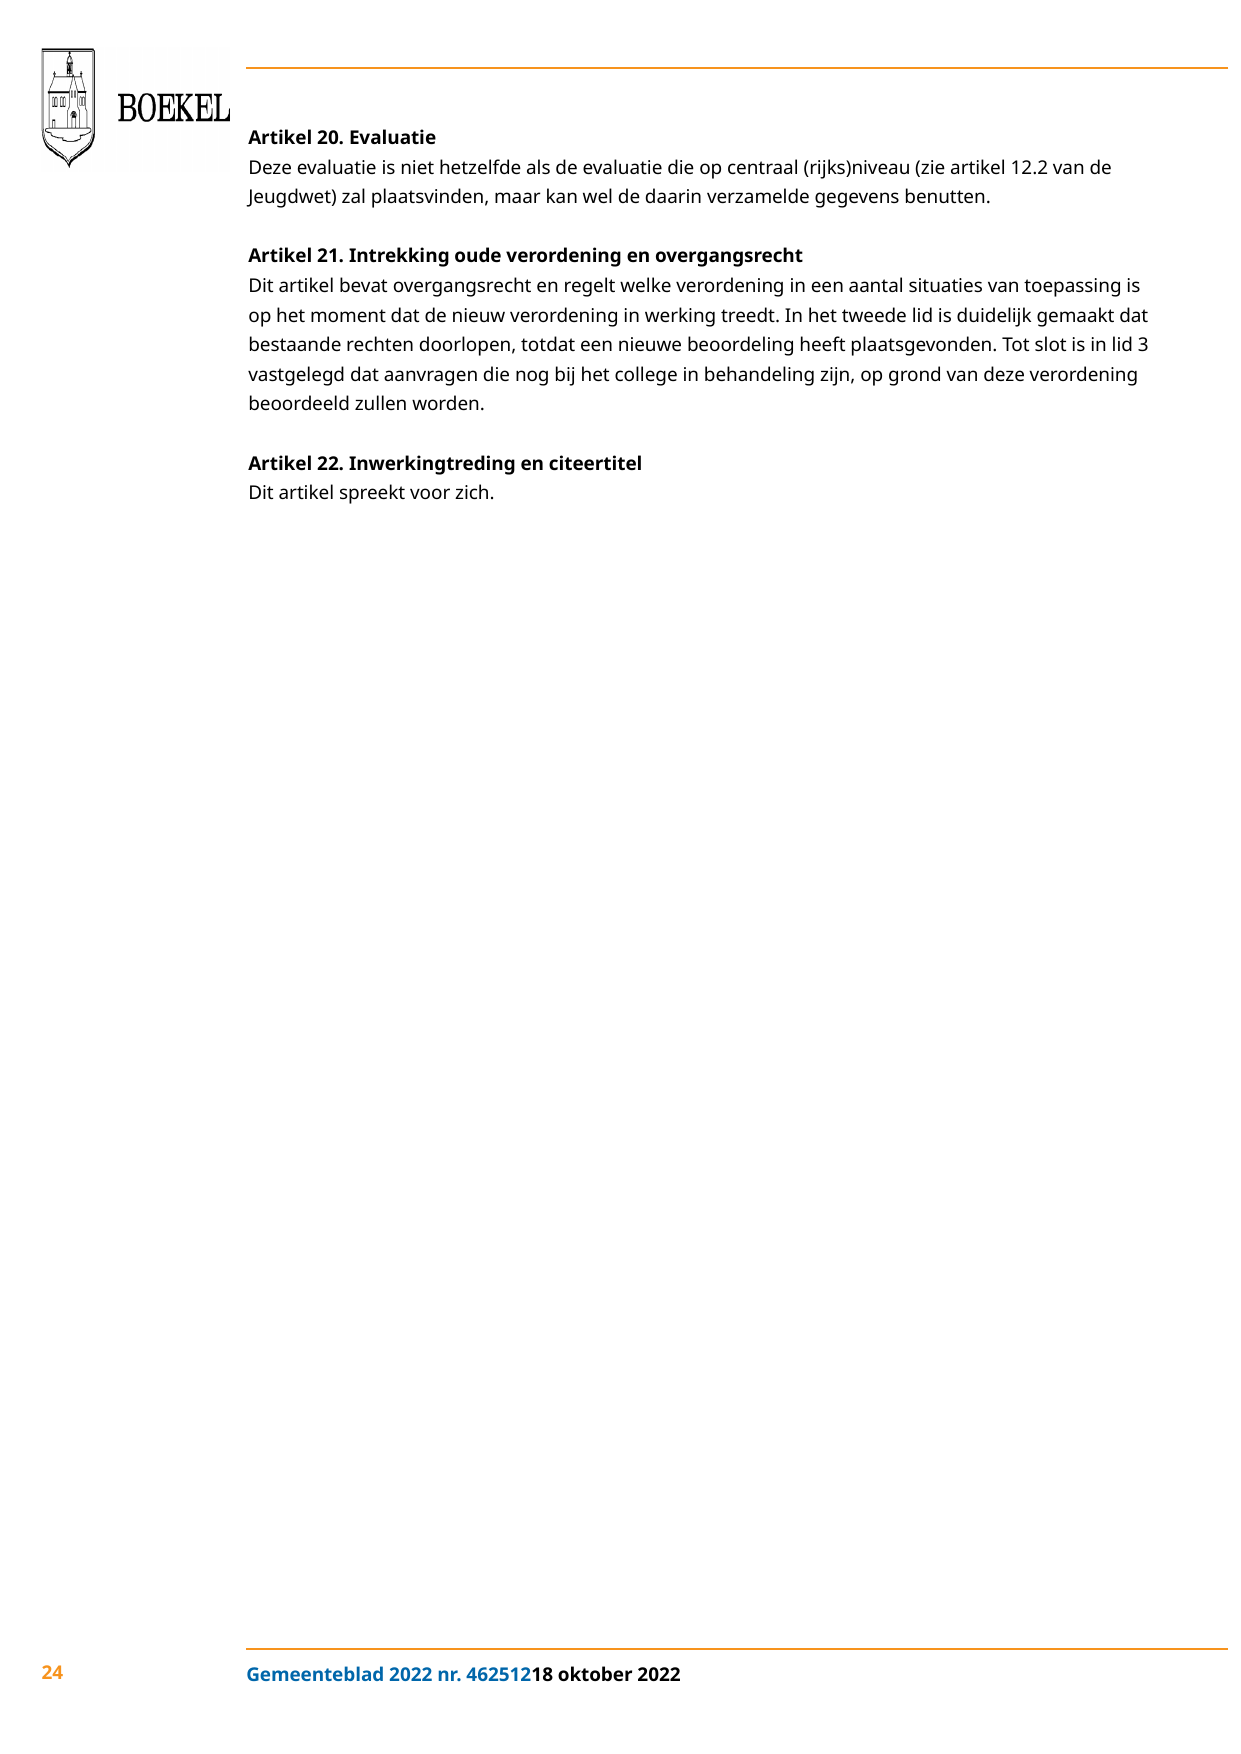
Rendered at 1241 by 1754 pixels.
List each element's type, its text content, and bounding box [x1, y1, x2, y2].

picture [41, 47, 231, 172]
text Artikel 22. Inwerkingtreding en citeertitel [248, 450, 1152, 476]
text Artikel 20. Evaluatie [248, 124, 1152, 150]
text Dit artikel bevat overgangsrecht en regelt welke verordening in een aantal situaties van toepassing is op het moment dat de nieuw verordening in werking treedt. In het tweede lid is duidelijk gemaakt dat bestaande rechten doorlopen, totdat een nieuwe beoordeling heeft plaatsgevonden. Tot slot is in lid 3 vastgelegd dat aanvragen die nog bij het college in behandeling zijn, op grond van deze verordening beoordeeld zullen worden. [248, 272, 1152, 416]
text Dit artikel spreekt voor zich. [248, 479, 1152, 505]
text Deze evaluatie is niet hetzelfde als de evaluatie die op centraal (rijks)niveau (zie artikel 12.2 van de Jeugdwet) zal plaatsvinden, maar kan wel de daarin verzamelde gegevens benutten. [248, 154, 1152, 209]
text Artikel 21. Intrekking oude verordening en overgangsrecht [248, 243, 1152, 268]
